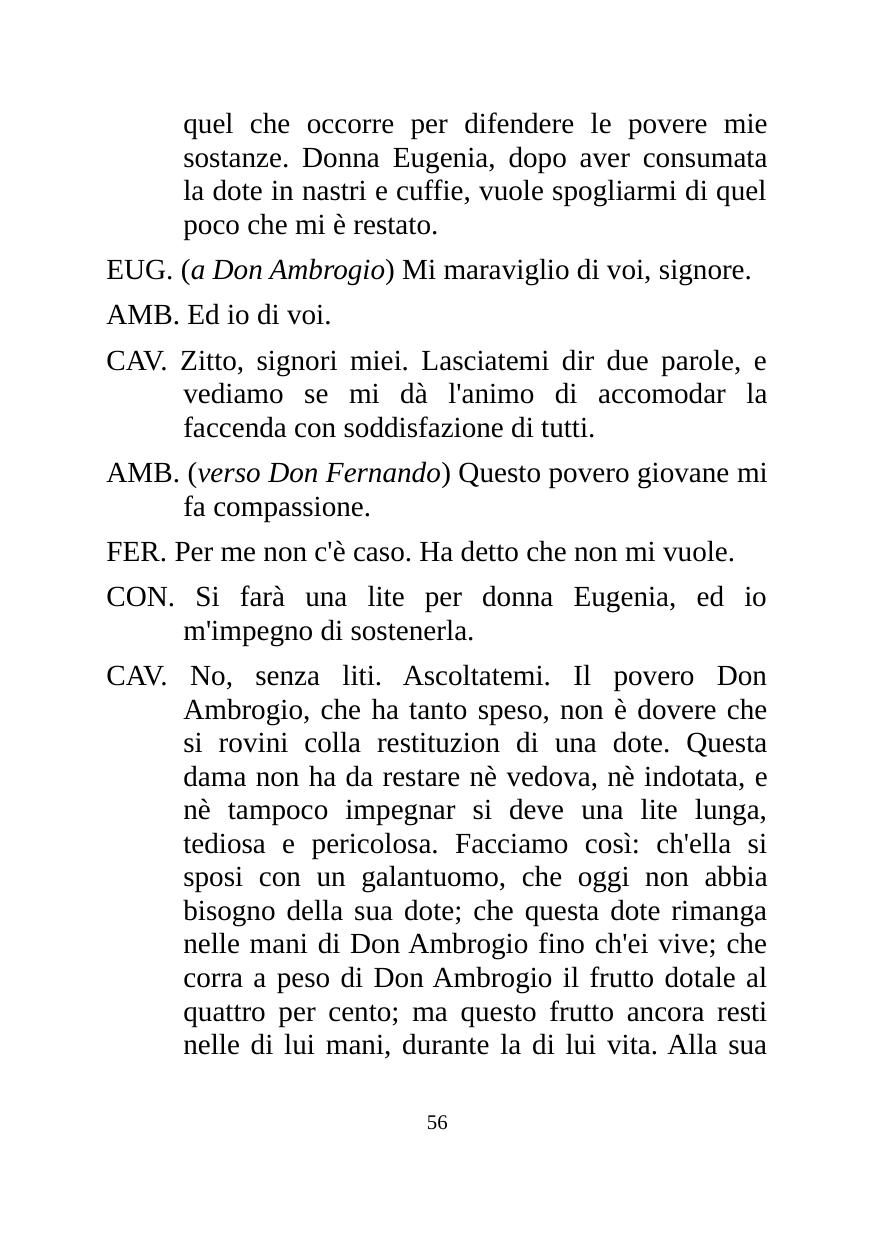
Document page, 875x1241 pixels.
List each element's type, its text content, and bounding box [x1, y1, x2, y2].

text CAV. No, senza liti. Ascoltatemi. Il povero Don Ambrogio, che ha tanto speso, non è dovere che si rovini colla restituzion di una dote. Questa dama non ha da restare nè vedova, nè indotata, e nè tampoco impegnar si deve una lite lunga, tediosa e pericolosa. Facciamo così: ch'ella si sposi con un galantuomo, che oggi non abbia bisogno della sua dote; che questa dote rimanga nelle mani di Don Ambrogio fino ch'ei vive; che corra a peso di Don Ambrogio il frutto dotale al quattro per cento; ma questo frutto ancora resti nelle di lui mani, durante la di lui vita. Alla sua [106, 658, 768, 1061]
text AMB. Ed io di voi. [106, 297, 768, 331]
text AMB. (verso Don Fernando) Questo povero giovane mi fa compassione. [106, 455, 768, 522]
text EUG. (a Don Ambrogio) Mi maraviglio di voi, signore. [106, 252, 768, 286]
text CAV. Zitto, signori miei. Lasciatemi dir due parole, e vediamo se mi dà l'animo di accomodar la faccenda con soddisfazione di tutti. [106, 343, 768, 443]
text quel che occorre per difendere le povere mie sostanze. Donna Eugenia, dopo aver consumata la dote in nastri e cuffie, vuole spogliarmi di quel poco che mi è restato. [106, 106, 768, 240]
text FER. Per me non c'è caso. Ha detto che non mi vuole. [106, 534, 768, 568]
text CON. Si farà una lite per donna Eugenia, ed io m'impegno di sostenerla. [106, 579, 768, 646]
